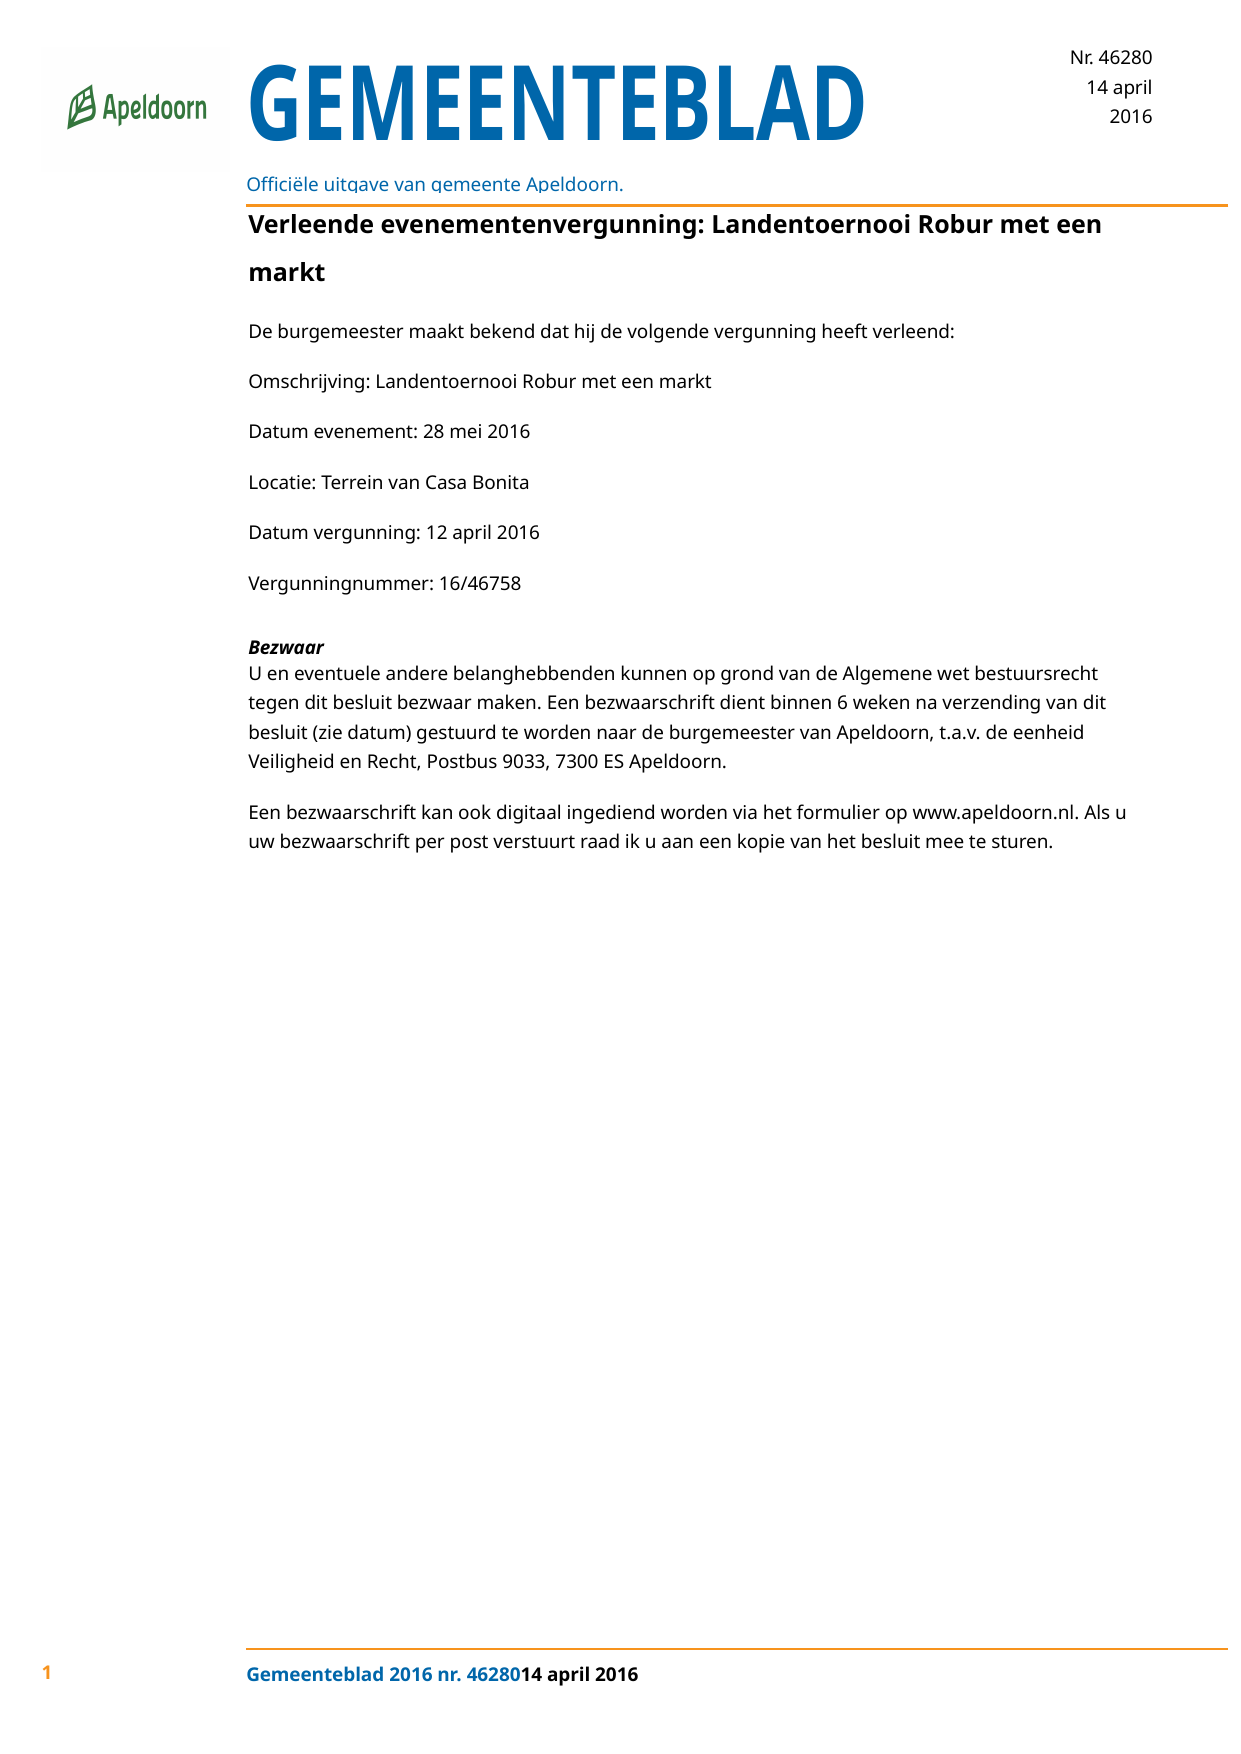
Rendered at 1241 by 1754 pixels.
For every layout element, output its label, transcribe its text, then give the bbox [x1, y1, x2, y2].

text Datum evenement: 28 mei 2016 [248, 419, 1152, 444]
picture [41, 47, 231, 172]
text Datum vergunning: 12 april 2016 [248, 519, 1152, 545]
text De burgemeester maakt bekend dat hij de volgende vergunning heeft verleend: [248, 318, 1152, 344]
text Locatie: Terrein van Casa Bonita [248, 469, 1152, 495]
text Een bezwaarschrift kan ook digitaal ingediend worden via het formulier op www.apeldoorn.nl. Als u uw bezwaarschrift per post verstuurt raad ik u aan een kopie van het besluit mee te sturen. [248, 799, 1152, 854]
text Bezwaar [248, 634, 1152, 660]
text U en eventuele andere belanghebbenden kunnen op grond van de Algemene wet bestuursrecht tegen dit besluit bezwaar maken. Een bezwaarschrift dient binnen 6 weken na verzending van dit besluit (zie datum) gestuurd te worden naar de burgemeester van Apeldoorn, t.a.v. de eenheid Veiligheid en Recht, Postbus 9033, 7300 ES Apeldoorn. [248, 660, 1152, 774]
text Verleende evenementenvergunning: Landentoernooi Robur met een markt [248, 207, 1152, 288]
text Omschrijving: Landentoernooi Robur met een markt [248, 368, 1152, 394]
text Vergunningnummer: 16/46758 [248, 570, 1152, 596]
